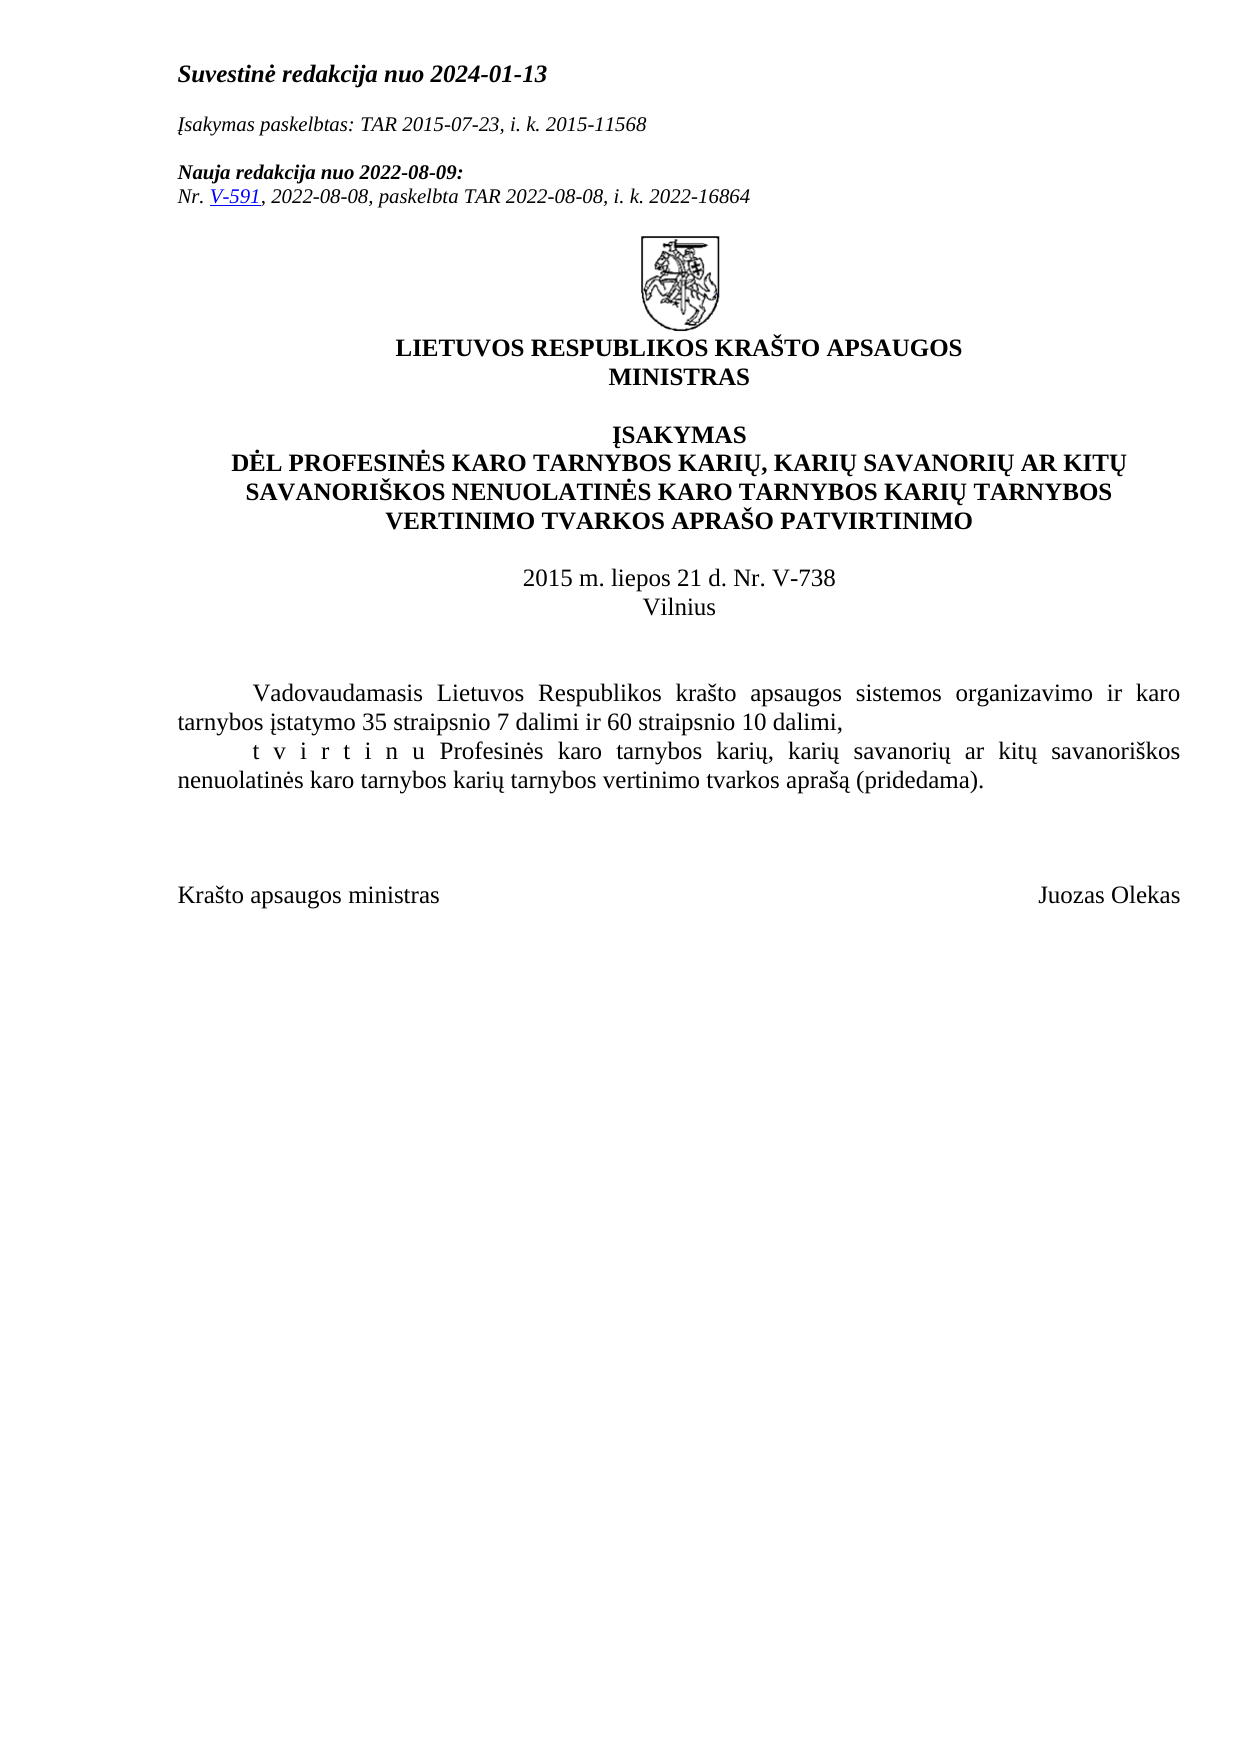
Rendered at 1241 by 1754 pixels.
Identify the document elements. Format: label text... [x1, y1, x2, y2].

text MINISTRAS [177, 362, 1181, 391]
text t v i r t i n u Profesinės karo tarnybos karių, karių savanorių ar kitų savanoriškos nenuolatinės karo tarnybos karių tarnybos vertinimo tvarkos aprašą (pridedama). [177, 736, 1181, 793]
text DĖL PROFESINĖS KARO TARNYBOS KARIŲ, KARIŲ SAVANORIŲ AR KITŲ SAVANORIŠKOS NENUOLATINĖS KARO TARNYBOS KARIŲ TARNYBOS VERTINIMO TVARKOS APRAŠO PATVIRTINIMO [177, 448, 1181, 535]
text Nr. V-591, 2022-08-08, paskelbta TAR 2022-08-08, i. k. 2022-16864 [177, 184, 1181, 208]
text Vadovaudamasis Lietuvos Respublikos krašto apsaugos sistemos organizavimo ir karo tarnybos įstatymo 35 straipsnio 7 dalimi ir 60 straipsnio 10 dalimi, [177, 678, 1181, 736]
text Suvestinė redakcija nuo 2024-01-13 [177, 59, 1181, 88]
text LIETUVOS RESPUBLIKOS KRAŠTO APSAUGOS [177, 333, 1181, 362]
text Krašto apsaugos ministras Juozas Olekas [177, 880, 1181, 908]
text Vilnius [177, 592, 1181, 621]
text Įsakymas paskelbtas: TAR 2015-07-23, i. k. 2015-11568 [177, 112, 1181, 136]
text 2015 m. liepos 21 d. Nr. V-738 [177, 563, 1181, 592]
text Nauja redakcija nuo 2022-08-09: [177, 160, 1181, 184]
text ĮSAKYMAS [177, 420, 1181, 448]
